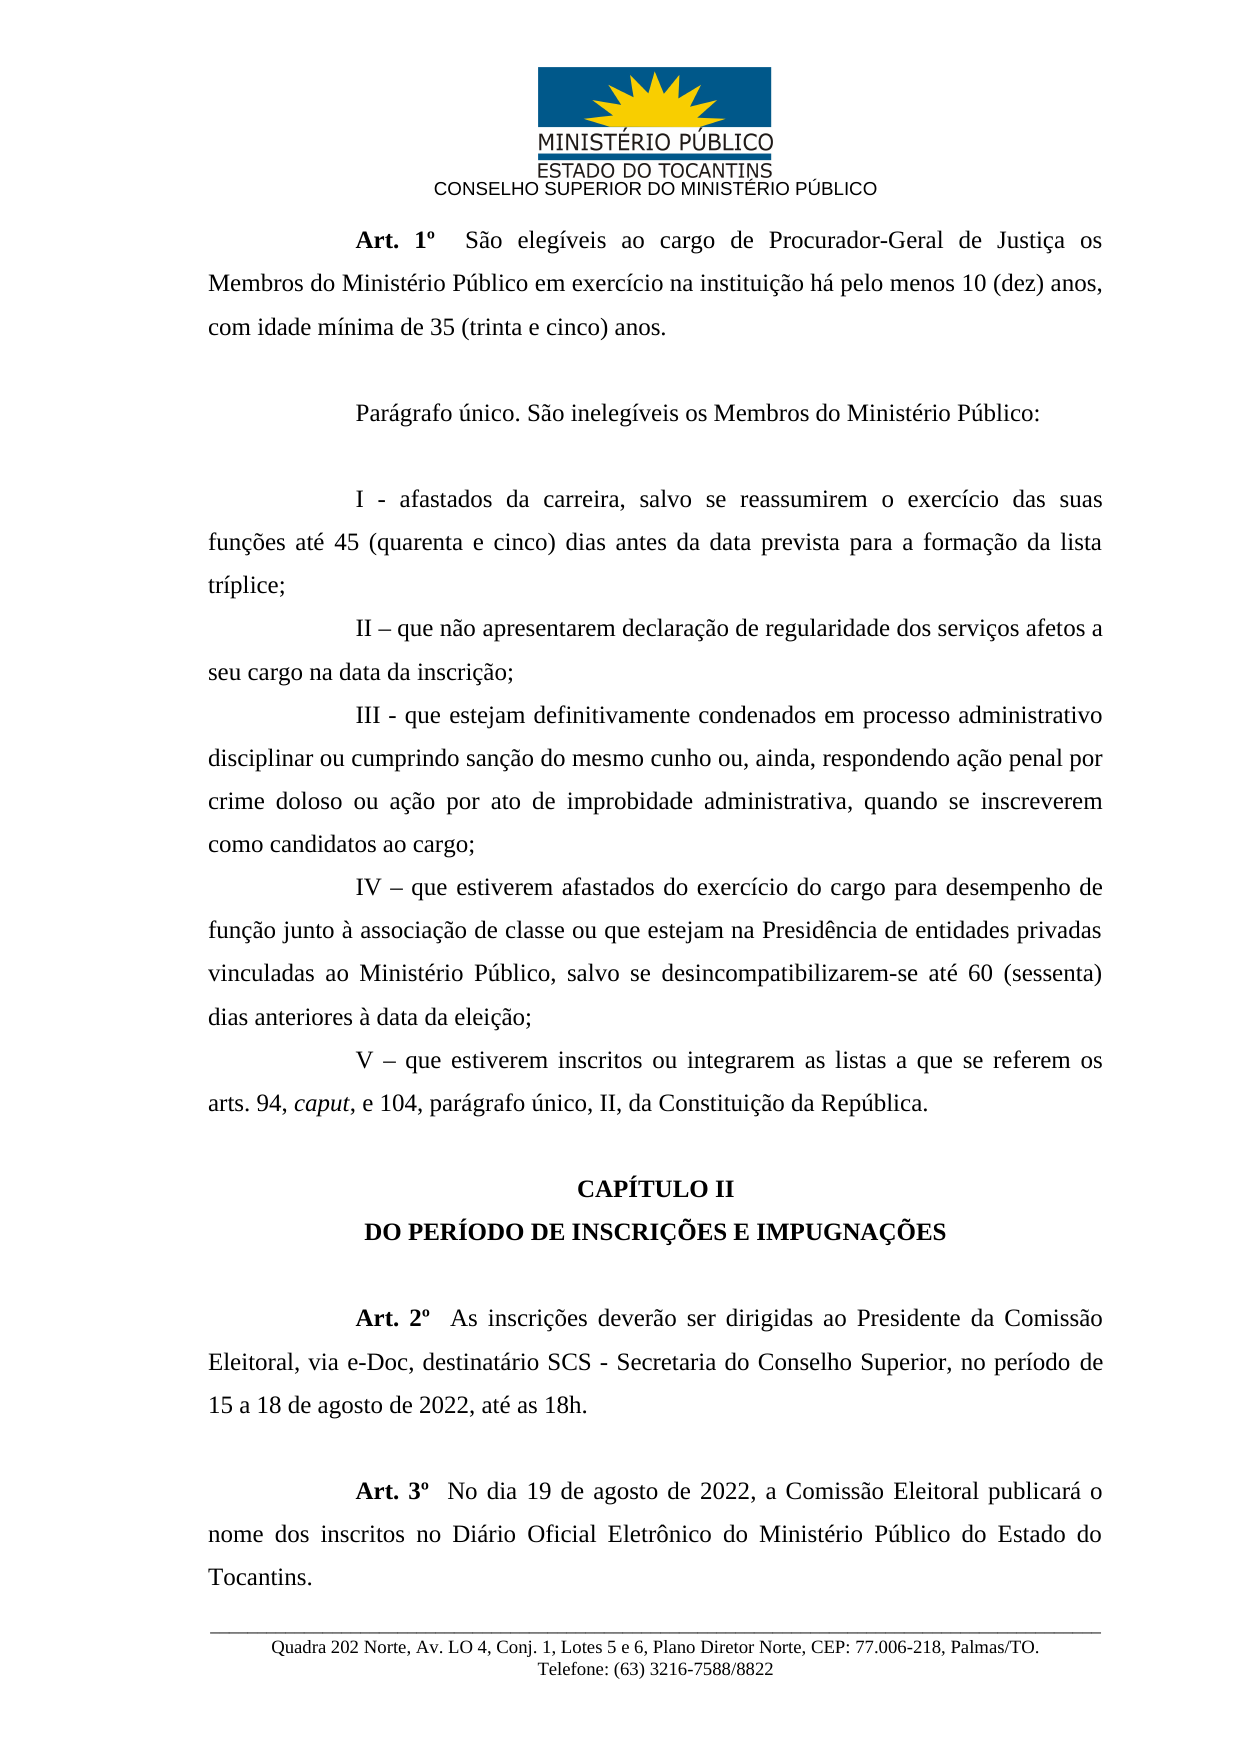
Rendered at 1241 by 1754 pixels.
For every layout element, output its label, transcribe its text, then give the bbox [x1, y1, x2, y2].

text I - afastados da carreira, salvo se reassumirem o exercício das suas funções até 45 (quarenta e cinco) dias antes da data prevista para a formação da lista tríplice; [208, 484, 1103, 599]
text Art. 3º No dia 19 de agosto de 2022, a Comissão Eleitoral publicará o nome dos inscritos no Diário Oficial Eletrônico do Ministério Público do Estado do Tocantins. [208, 1476, 1103, 1591]
text III - que estejam definitivamente condenados em processo administrativo disciplinar ou cumprindo sanção do mesmo cunho ou, ainda, respondendo ação penal por crime doloso ou ação por ato de improbidade administrativa, quando se inscreverem como candidatos ao cargo; [208, 700, 1103, 858]
picture [538, 67, 773, 178]
text V – que estiverem inscritos ou integrarem as listas a que se referem os arts. 94, caput, e 104, parágrafo único, II, da Constituição da República. [208, 1045, 1103, 1117]
text DO PERÍODO DE INSCRIÇÕES E IMPUGNAÇÕES [208, 1217, 1103, 1246]
text CAPÍTULO II [208, 1174, 1103, 1203]
text II – que não apresentarem declaração de regularidade dos serviços afetos a seu cargo na data da inscrição; [208, 613, 1103, 685]
text Art. 1º São elegíveis ao cargo de Procurador-Geral de Justiça os Membros do Ministério Público em exercício na instituição há pelo menos 10 (dez) anos, com idade mínima de 35 (trinta e cinco) anos. [208, 225, 1103, 340]
text IV – que estiverem afastados do exercício do cargo para desempenho de função junto à associação de classe ou que estejam na Presidência de entidades privadas vinculadas ao Ministério Público, salvo se desincompatibilizarem-se até 60 (sessenta) dias anteriores à data da eleição; [208, 872, 1103, 1030]
text Art. 2º As inscrições deverão ser dirigidas ao Presidente da Comissão Eleitoral, via e-Doc, destinatário SCS - Secretaria do Conselho Superior, no período de 15 a 18 de agosto de 2022, até as 18h. [208, 1303, 1103, 1418]
text Parágrafo único. São inelegíveis os Membros do Ministério Público: [208, 398, 1103, 427]
